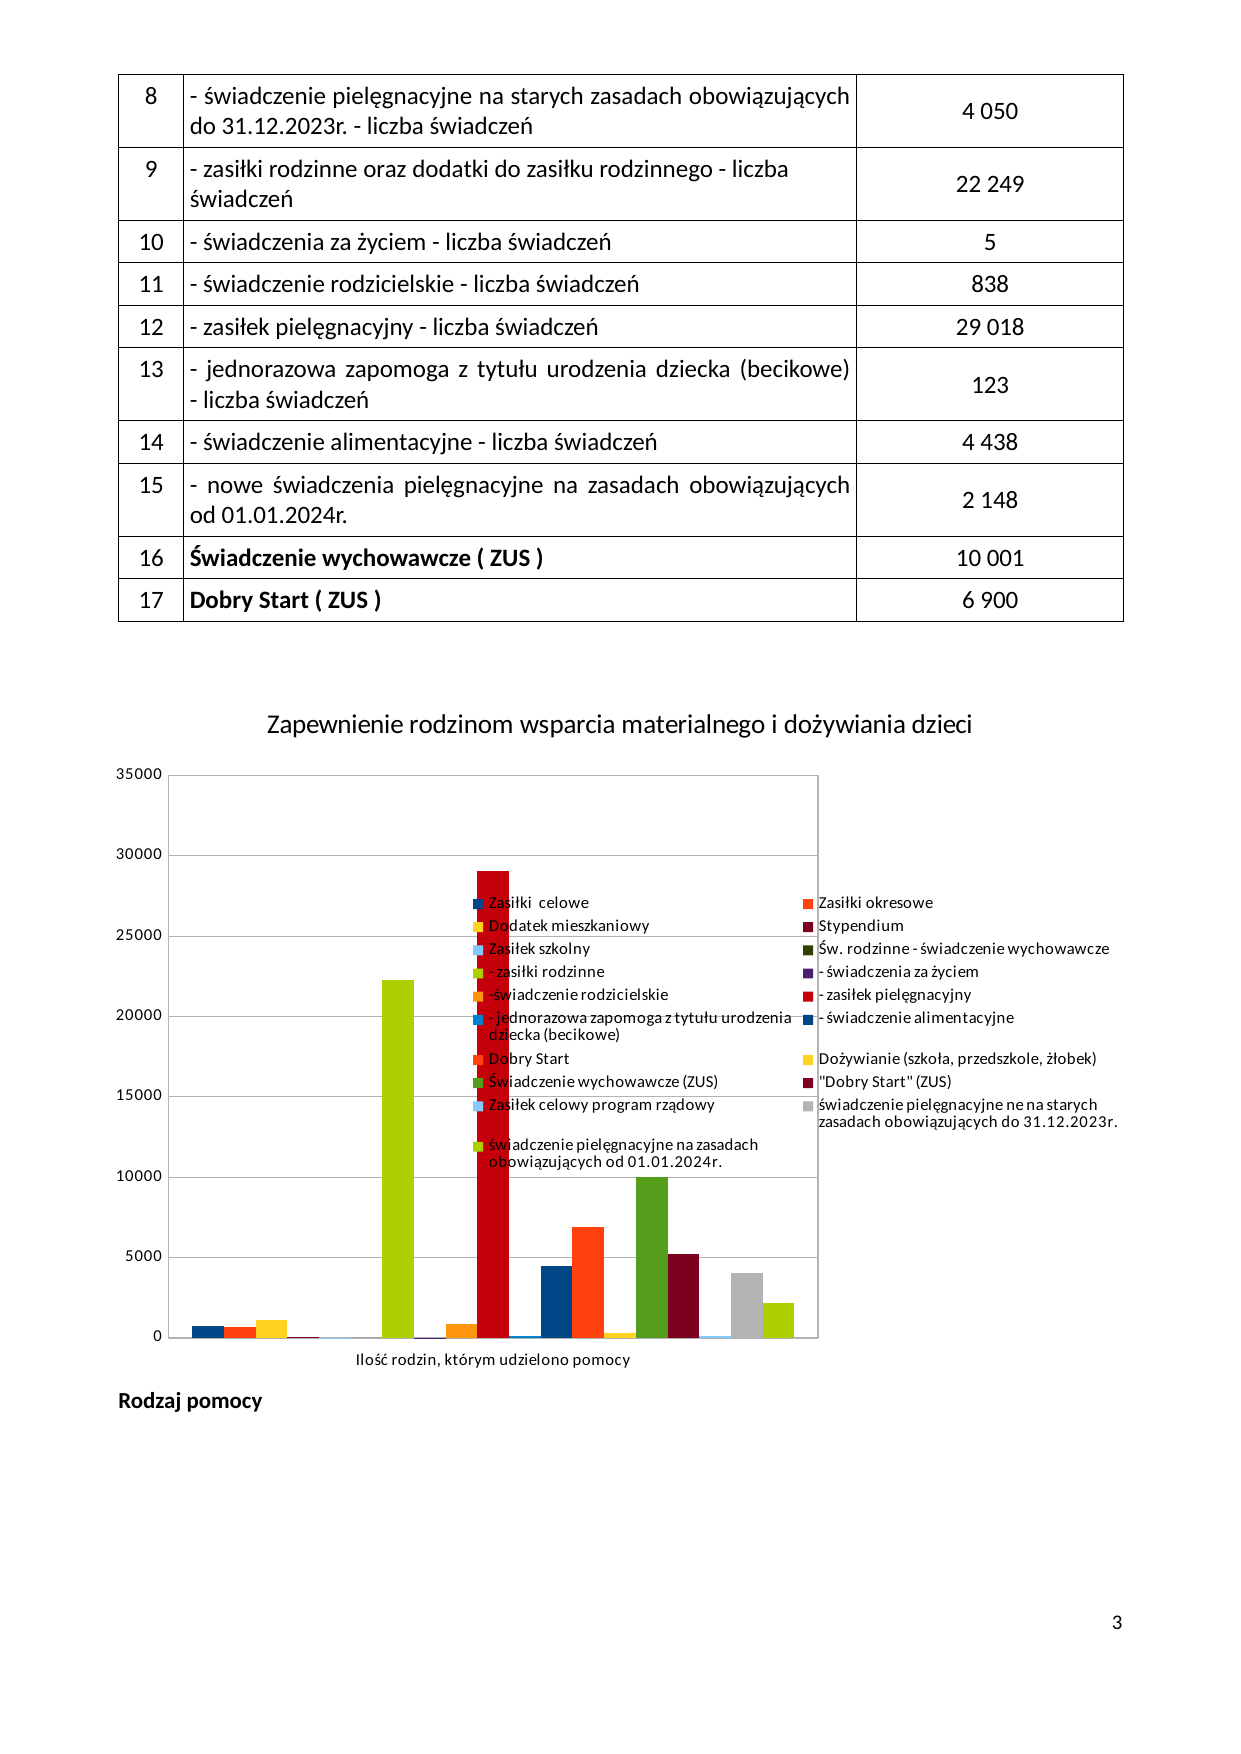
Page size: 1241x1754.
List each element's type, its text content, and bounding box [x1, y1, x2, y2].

table_cell 10 [119, 221, 183, 262]
table_cell 2 148 [857, 464, 1123, 536]
table_cell 22 249 [857, 148, 1123, 220]
table_cell - świadczenie pielęgnacyjne na starych zasadach obowiązujących do 31.12.2023r. - liczba świadczeń [184, 75, 856, 147]
table_cell - jednorazowa zapomoga z tytułu urodzenia dziecka (becikowe) - liczba świadczeń [184, 348, 856, 420]
table_cell 4 050 [857, 75, 1123, 147]
table_cell - świadczenia za życiem - liczba świadczeń [184, 221, 856, 262]
text Rodzaj pomocy [118, 1386, 1122, 1414]
table_cell 16 [119, 537, 183, 578]
table_cell - świadczenie rodzicielskie - liczba świadczeń [184, 263, 856, 305]
table_cell 5 [857, 221, 1123, 262]
table_cell 13 [119, 348, 183, 420]
table_cell Świadczenie wychowawcze ( ZUS ) [184, 537, 856, 578]
table_cell - zasiłek pielęgnacyjny - liczba świadczeń [184, 306, 856, 347]
table_cell 29 018 [857, 306, 1123, 347]
table_cell 12 [119, 306, 183, 347]
table_cell - nowe świadczenia pielęgnacyjne na zasadach obowiązujących od 01.01.2024r. [184, 464, 856, 536]
table_cell 123 [857, 348, 1123, 420]
table_cell 6 900 [857, 579, 1123, 621]
table_cell Dobry Start ( ZUS ) [184, 579, 856, 621]
table_cell 838 [857, 263, 1123, 305]
table_cell - zasiłki rodzinne oraz dodatki do zasiłku rodzinnego - liczba świadczeń [184, 148, 856, 220]
table_cell 17 [119, 579, 183, 621]
table_cell 15 [119, 464, 183, 536]
table_cell 14 [119, 421, 183, 463]
table_cell 11 [119, 263, 183, 305]
table_cell 4 438 [857, 421, 1123, 463]
table_cell 9 [119, 148, 183, 220]
table_cell 10 001 [857, 537, 1123, 578]
table_cell 8 [119, 75, 183, 147]
table_cell - świadczenie alimentacyjne - liczba świadczeń [184, 421, 856, 463]
